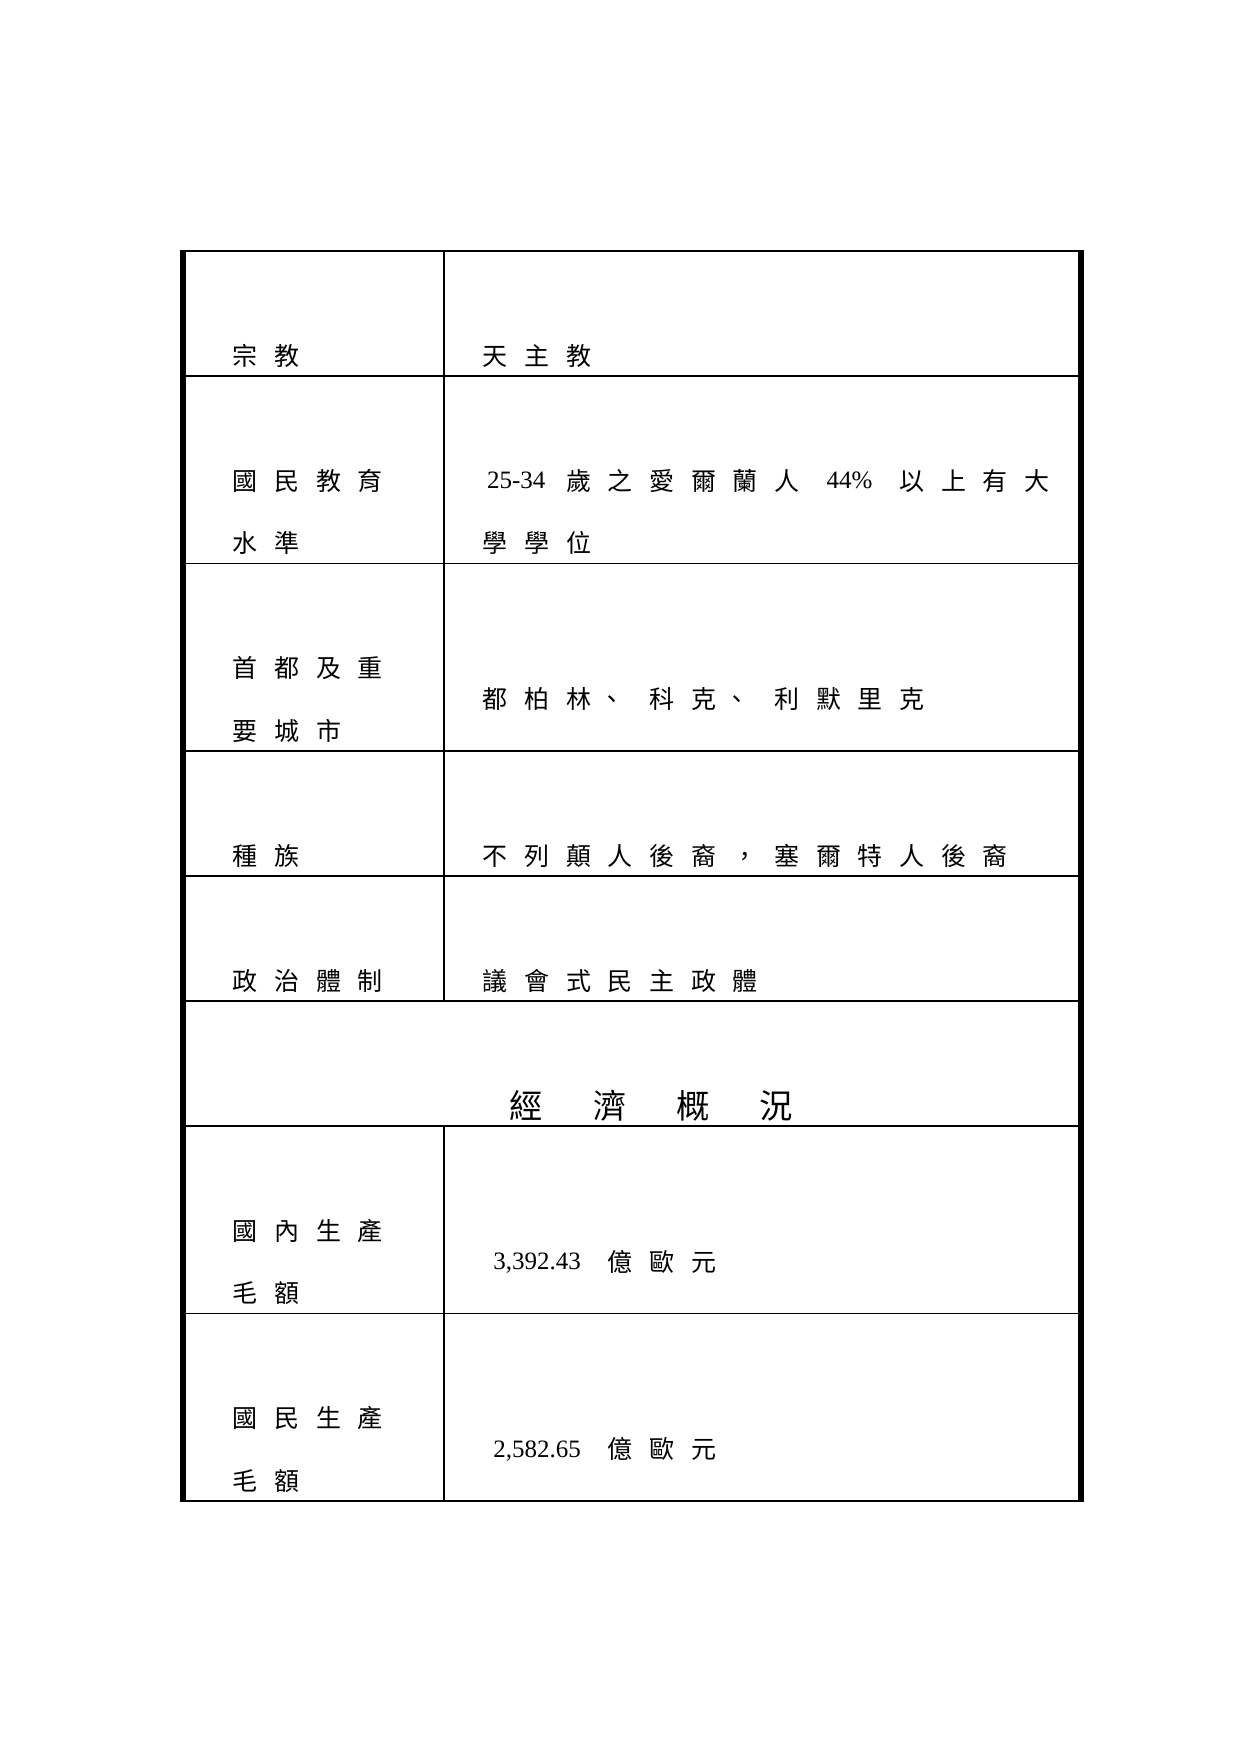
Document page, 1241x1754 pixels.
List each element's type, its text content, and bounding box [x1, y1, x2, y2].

table_cell 25-34歲之愛爾蘭人44%以上有大學學位 [445, 377, 1078, 563]
table_cell 3,392.43億歐元 [445, 1127, 1078, 1313]
table_cell 2,582.65億歐元 [445, 1314, 1078, 1500]
table_cell 天主教 [445, 252, 1078, 375]
table_cell 議會式民主政體 [445, 877, 1078, 1000]
table_cell 國民教育水準 [186, 377, 443, 563]
table_cell 國民生產毛額 [186, 1314, 443, 1500]
table_cell 宗教 [186, 252, 443, 375]
table_cell 種族 [186, 752, 443, 875]
table_cell 經 濟 概 況 [186, 1002, 1078, 1125]
table_cell 首都及重要城市 [186, 564, 443, 750]
table_cell 都柏林、科克、利默里克 [445, 564, 1078, 750]
table_cell 不列顛人後裔，塞爾特人後裔 [445, 752, 1078, 875]
table_cell 政治體制 [186, 877, 443, 1000]
table_cell 國內生產毛額 [186, 1127, 443, 1313]
